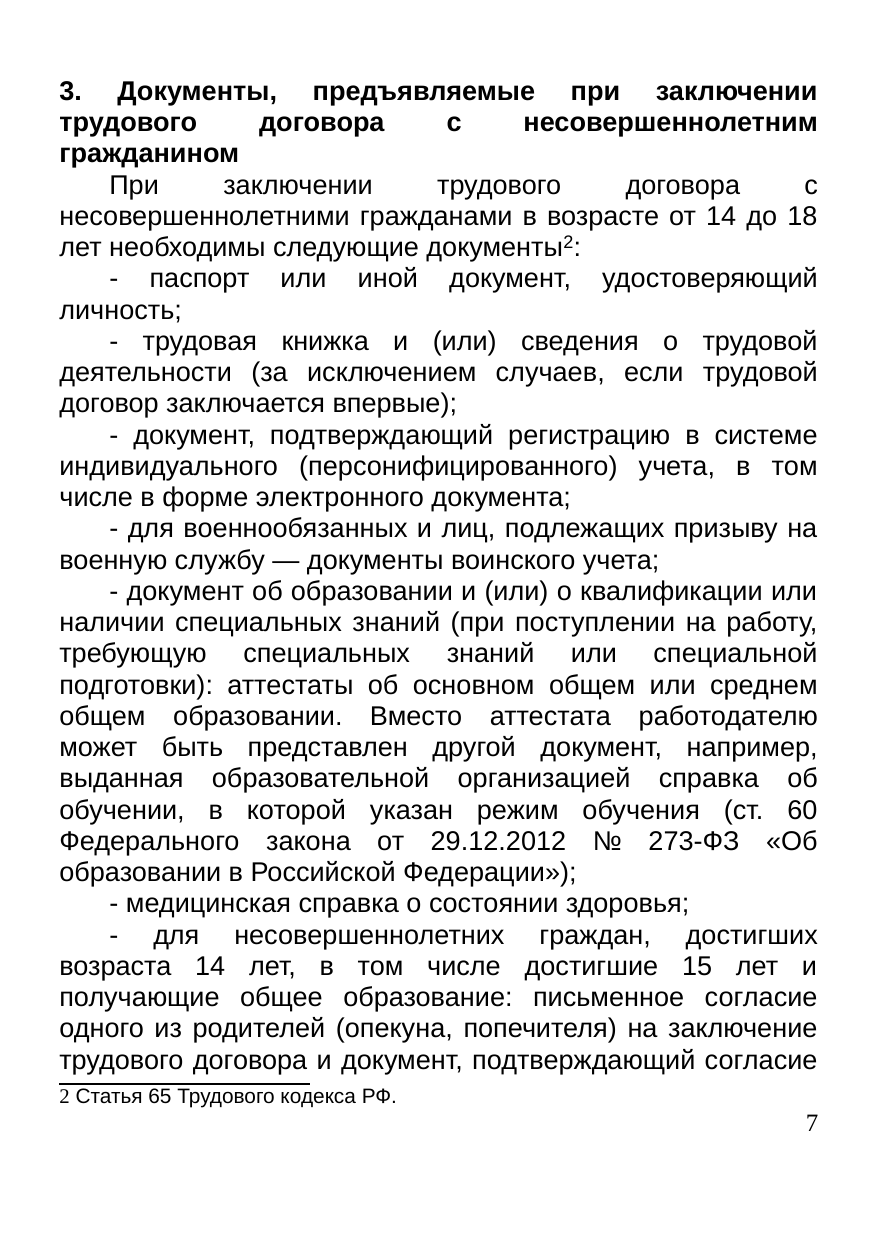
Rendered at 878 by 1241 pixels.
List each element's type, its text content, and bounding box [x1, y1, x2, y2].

text - для несовершеннолетних граждан, достигших возраста 14 лет, в том числе достигшие 15 лет и получающие общее образование: письменное согласие одного из родителей (опекуна, попечителя) на заключение трудового договора и документ, подтверждающий согласие [59, 919, 818, 1075]
text - трудовая книжка и (или) сведения о трудовой деятельности (за исключением случаев, если трудовой договор заключается впервые); [59, 325, 818, 419]
text - документ, подтверждающий регистрацию в системе индивидуального (персонифицированного) учета, в том числе в форме электронного документа; [59, 419, 818, 512]
text - документ об образовании и (или) о квалификации или наличии специальных знаний (при поступлении на работу, требующую специальных знаний или специальной подготовки): аттестаты об основном общем или среднем общем образовании. Вместо аттестата работодателю может быть представлен другой документ, например, выданная образовательной организацией справка об обучении, в которой указан режим обучения (ст. 60 Федерального закона от 29.12.2012 № 273-ФЗ «Об образовании в Российской Федерации»); [59, 575, 818, 887]
subtitle 3. Документы, предъявляемые при заключении трудового договора с несовершеннолетним гражданином [59, 75, 818, 169]
text При заключении трудового договора с несовершеннолетними гражданами в возрасте от 14 до 18 лет необходимы следующие документы: [59, 169, 818, 262]
text Статья 65 Трудового кодекса РФ. [59, 1084, 818, 1108]
text - для военнообязанных и лиц, подлежащих призыву на военную службу — документы воинского учета; [59, 512, 818, 575]
text - паспорт или иной документ, удостоверяющий личность; [59, 262, 818, 325]
text - медицинская справка о состоянии здоровья; [59, 887, 818, 919]
